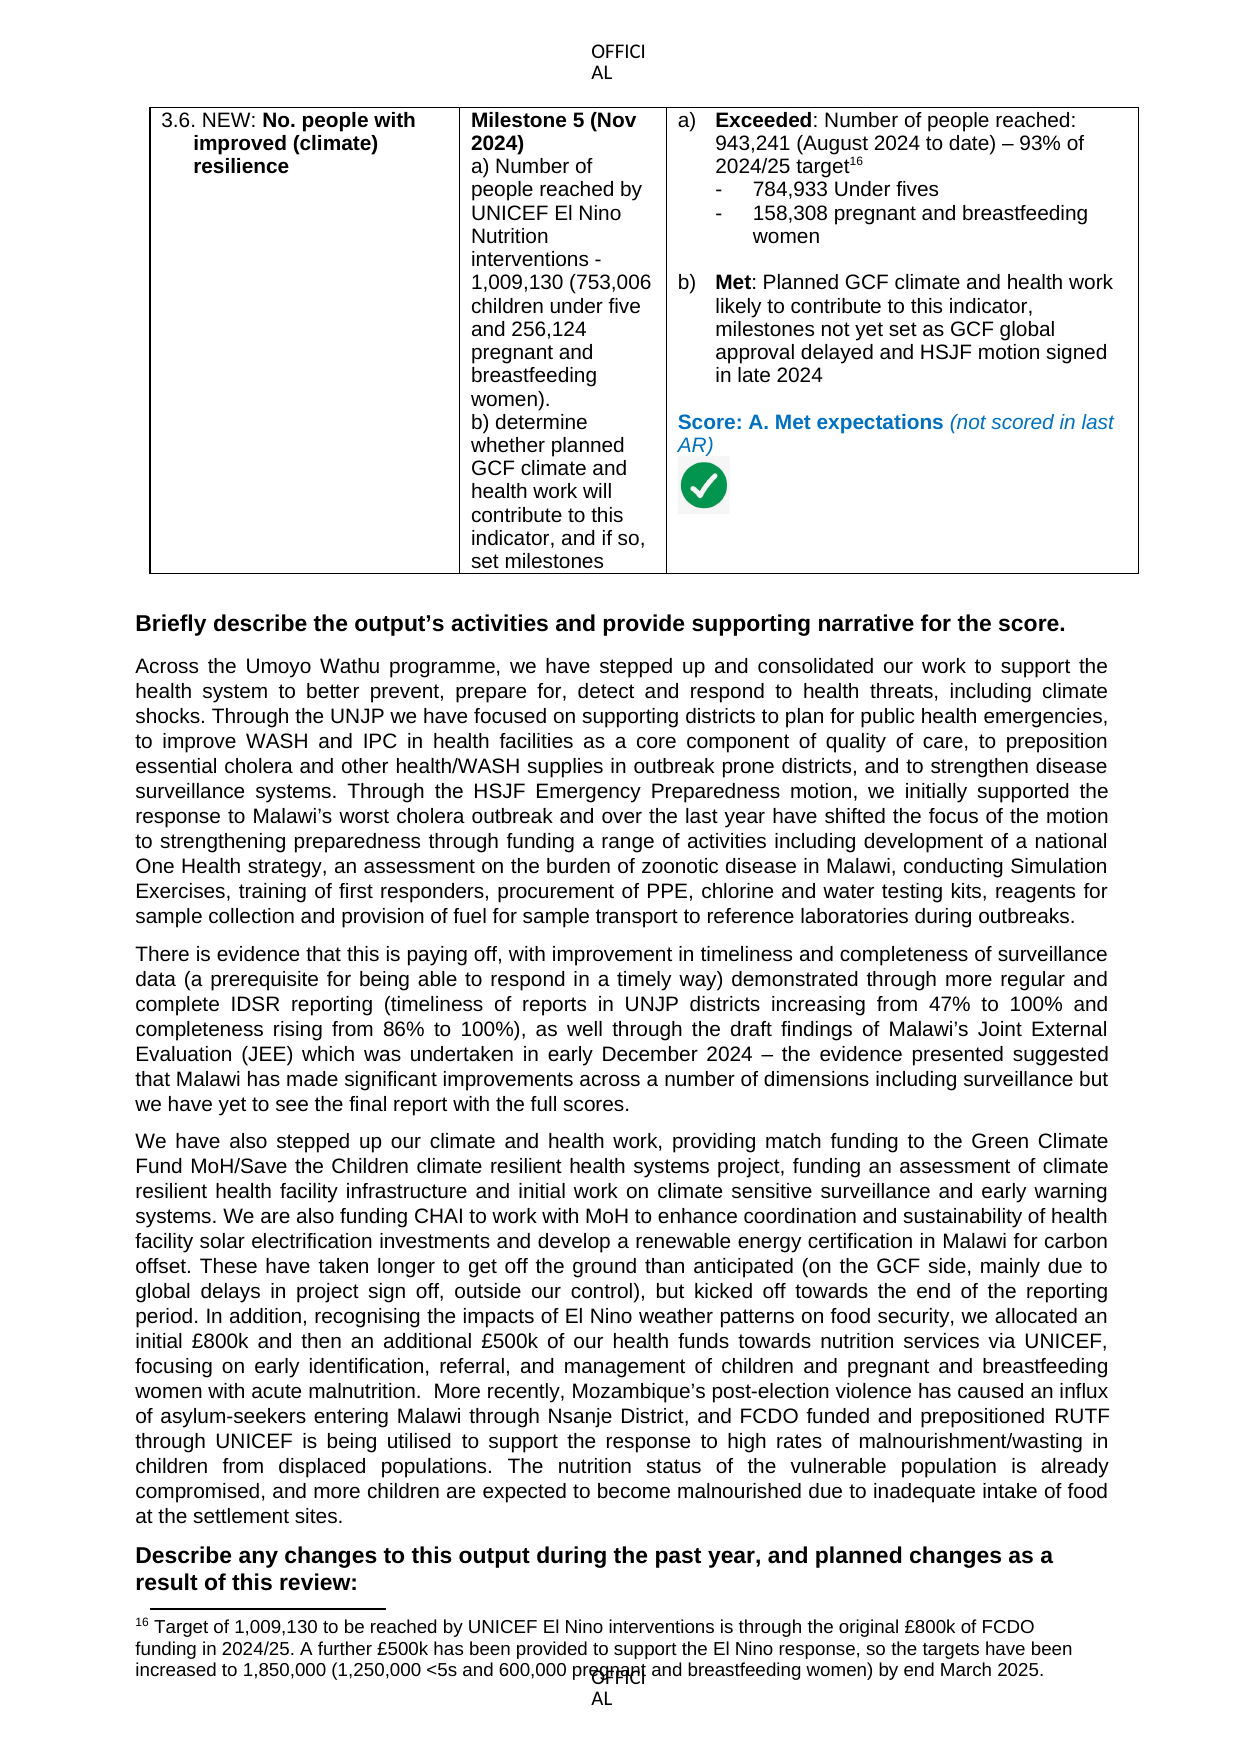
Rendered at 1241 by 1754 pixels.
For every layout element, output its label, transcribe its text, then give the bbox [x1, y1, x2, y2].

text Describe any changes to this output during the past year, and planned changes as a result of this review: [135, 1542, 1090, 1596]
text We have also stepped up our climate and health work, providing match funding to the Green Climate Fund MoH/Save the Children climate resilient health systems project, funding an assessment of climate resilient health facility infrastructure and initial work on climate sensitive surveillance and early warning systems. We are also funding CHAI to work with MoH to enhance coordination and sustainability of health facility solar electrification investments and develop a renewable energy certification in Malawi for carbon offset. These have taken longer to get off the ground than anticipated (on the GCF side, mainly due to global delays in project sign off, outside our control), but kicked off towards the end of the reporting period. In addition, recognising the impacts of El Nino weather patterns on food security, we allocated an initial £800k and then an additional £500k of our health funds towards nutrition services via UNICEF, focusing on early identification, referral, and management of children and pregnant and breastfeeding women with acute malnutrition. More recently, Mozambique’s post-election violence has caused an influx of asylum-seekers entering Malawi through Nsanje District, and FCDO funded and prepositioned RUTF through UNICEF is being utilised to support the response to high rates of malnourishment/wasting in children from displaced populations. The nutrition status of the vulnerable population is already compromised, and more children are expected to become malnourished due to inadequate intake of food at the settlement sites. [135, 1130, 1110, 1528]
text Briefly describe the output’s activities and provide supporting narrative for the score. [135, 611, 1110, 636]
text Across the Umoyo Wathu programme, we have stepped up and consolidated our work to support the health system to better prevent, prepare for, detect and respond to health threats, including climate shocks. Through the UNJP we have focused on supporting districts to plan for public health emergencies, to improve WASH and IPC in health facilities as a core component of quality of care, to preposition essential cholera and other health/WASH supplies in outbreak prone districts, and to strengthen disease surveillance systems. Through the HSJF Emergency Preparedness motion, we initially supported the response to Malawi’s worst cholera outbreak and over the last year have shifted the focus of the motion to strengthening preparedness through funding a range of activities including development of a national One Health strategy, an assessment on the burden of zoonotic disease in Malawi, conducting Simulation Exercises, training of first responders, procurement of PPE, chlorine and water testing kits, reagents for sample collection and provision of fuel for sample transport to reference laboratories during outbreaks. [135, 655, 1110, 928]
table_cell Exceeded: Number of people reached: 943,241 (August 2024 to date) – 93% of 2024/25 target 784,933 Under fives 158,308 pregnant and breastfeeding women Met: Planned GCF climate and health work likely to contribute to this indicator, milestones not yet set as GCF global approval delayed and HSJF motion signed in late 2024 Score: A. Met expectations (not scored in last AR) [667, 108, 1138, 573]
table_cell Milestone 5 (Nov 2024) a) Number of people reached by UNICEF El Nino Nutrition interventions - 1,009,130 (753,006 children under five and 256,124 pregnant and breastfeeding women). b) determine whether planned GCF climate and health work will contribute to this indicator, and if so, set milestones [460, 108, 666, 573]
text There is evidence that this is paying off, with improvement in timeliness and completeness of surveillance data (a prerequisite for being able to respond in a timely way) demonstrated through more regular and complete IDSR reporting (timeliness of reports in UNJP districts increasing from 47% to 100% and completeness rising from 86% to 100%), as well through the draft findings of Malawi’s Joint External Evaluation (JEE) which was undertaken in early December 2024 – the evidence presented suggested that Malawi has made significant improvements across a number of dimensions including surveillance but we have yet to see the final report with the full scores. [135, 942, 1110, 1116]
picture [677, 456, 730, 514]
table_cell 3.6. NEW: No. people with improved (climate) resilience [151, 108, 459, 573]
